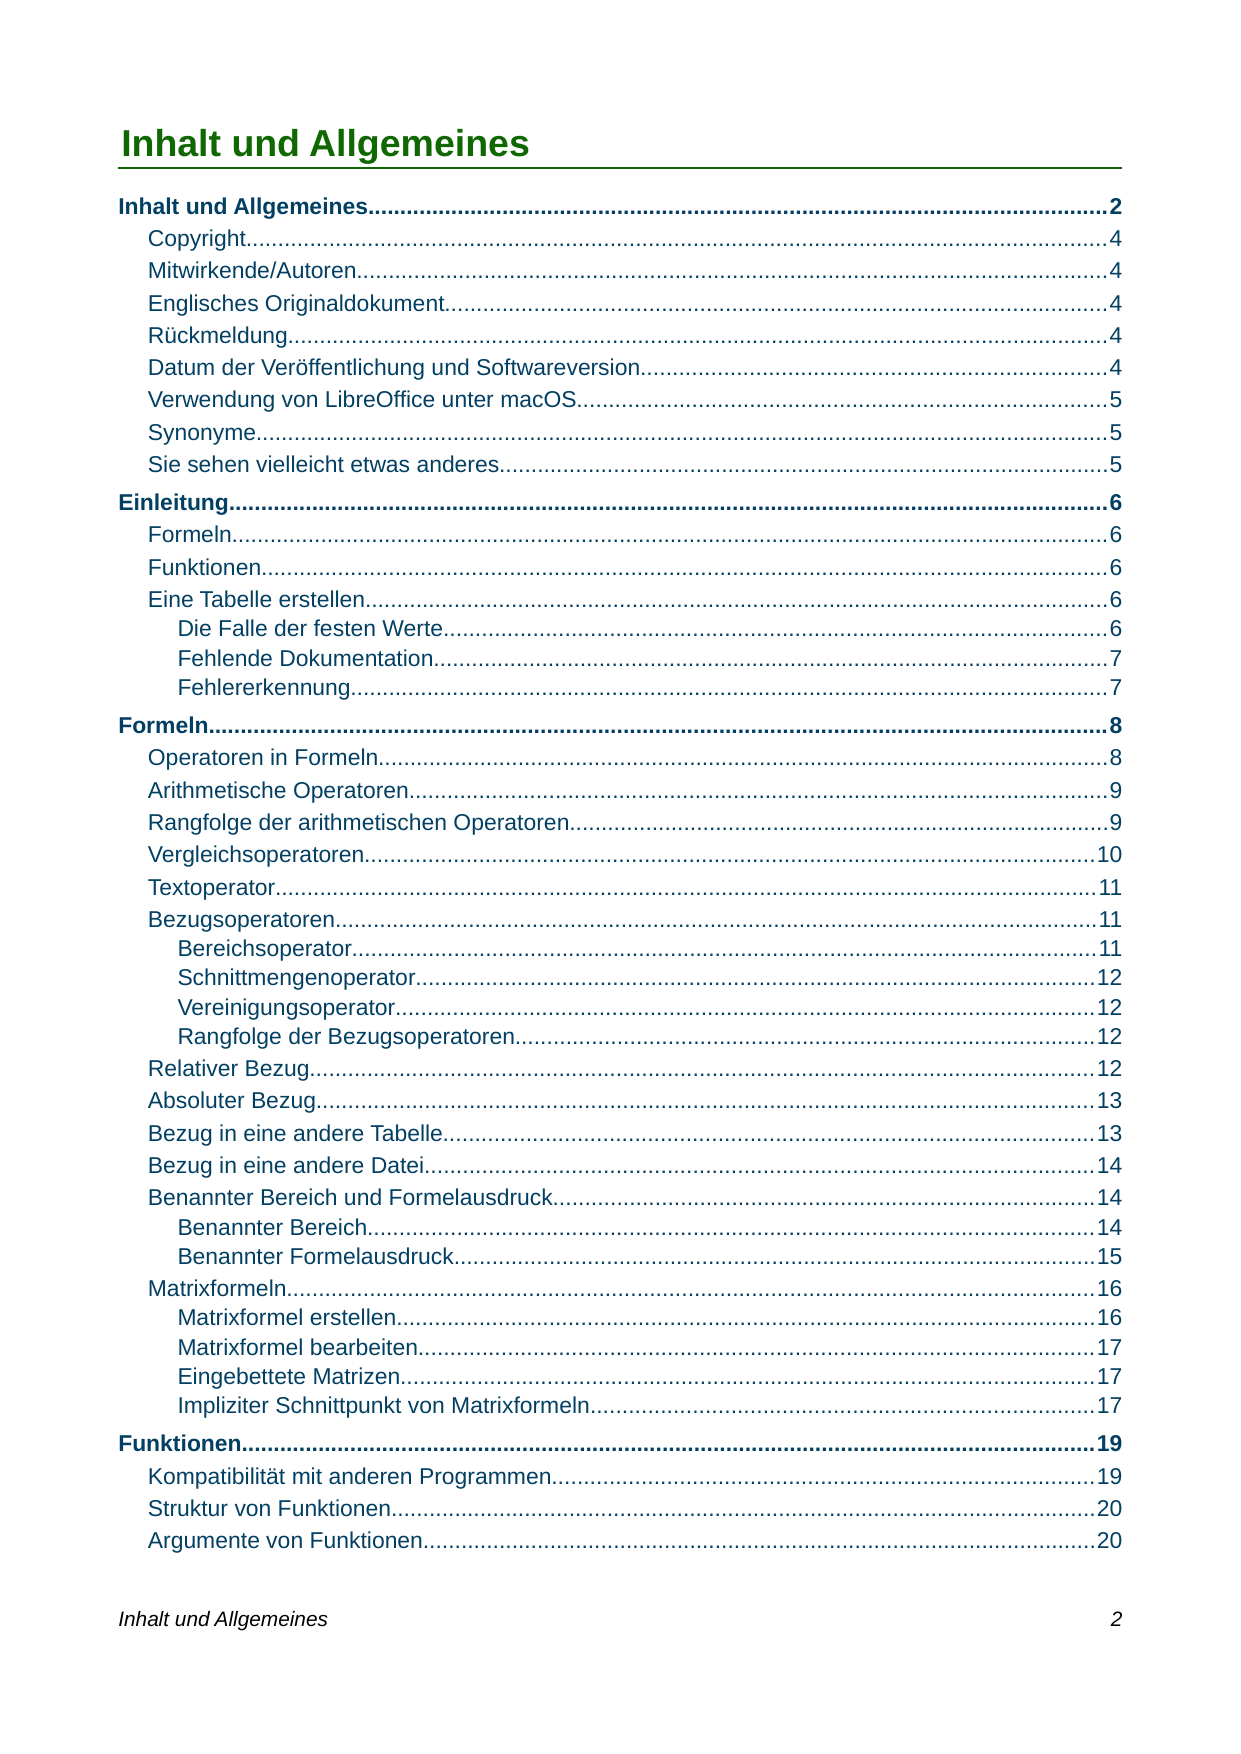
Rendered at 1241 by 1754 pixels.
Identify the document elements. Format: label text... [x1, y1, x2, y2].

text Funktionen 19 [118, 1430, 1122, 1457]
text Kompatibilität mit anderen Programmen 19 [148, 1463, 1122, 1489]
text Bezugsoperatoren 11 [148, 906, 1122, 932]
text Synonyme 5 [148, 419, 1122, 445]
text Benannter Bereich und Formelausdruck 14 [148, 1184, 1122, 1211]
text Matrixformel erstellen 16 [177, 1304, 1122, 1331]
text Funktionen 6 [148, 554, 1122, 580]
text Formeln 6 [148, 521, 1122, 548]
text Vereinigungsoperator 12 [177, 993, 1122, 1020]
text Die Falle der festen Werte 6 [177, 615, 1122, 642]
text Datum der Veröffentlichung und Softwareversion 4 [148, 354, 1122, 381]
text Benannter Bereich 14 [177, 1213, 1122, 1240]
text Rangfolge der arithmetischen Operatoren 9 [148, 809, 1122, 835]
text Matrixformeln 16 [148, 1275, 1122, 1301]
text Operatoren in Formeln 8 [148, 744, 1122, 771]
text Englisches Originaldokument 4 [148, 289, 1122, 316]
text Impliziter Schnittpunkt von Matrixformeln 17 [177, 1392, 1122, 1418]
text Benannter Formelausdruck 15 [177, 1243, 1122, 1269]
text Fehlende Dokumentation 7 [177, 644, 1122, 671]
text Fehlererkennung 7 [177, 674, 1122, 700]
text Arithmetische Operatoren 9 [148, 777, 1122, 803]
text Textoperator 11 [148, 873, 1122, 900]
text Sie sehen vielleicht etwas anderes 5 [148, 451, 1122, 477]
text Einleitung 6 [118, 489, 1122, 516]
text Eine Tabelle erstellen 6 [148, 586, 1122, 612]
text Rangfolge der Bezugsoperatoren 12 [177, 1023, 1122, 1049]
text Bezug in eine andere Datei 14 [148, 1152, 1122, 1178]
text Formeln 8 [118, 712, 1122, 738]
text Bereichsoperator 11 [177, 935, 1122, 961]
text Rückmeldung 4 [148, 322, 1122, 348]
text Inhalt und Allgemeines 2 [118, 193, 1122, 219]
text Matrixformel bearbeiten 17 [177, 1334, 1122, 1360]
text Schnittmengenoperator 12 [177, 964, 1122, 991]
text Copyright 4 [148, 225, 1122, 251]
text Relativer Bezug 12 [148, 1055, 1122, 1081]
text Mitwirkende/Autoren 4 [148, 257, 1122, 284]
text Struktur von Funktionen 20 [148, 1495, 1122, 1521]
text Verwendung von LibreOffice unter macOS 5 [148, 386, 1122, 413]
text Absoluter Bezug 13 [148, 1087, 1122, 1114]
subtitle Inhalt und Allgemeines [118, 118, 1122, 167]
text Bezug in eine andere Tabelle 13 [148, 1120, 1122, 1146]
text Eingebettete Matrizen 17 [177, 1363, 1122, 1389]
text Argumente von Funktionen 20 [148, 1527, 1122, 1553]
text Vergleichsoperatoren 10 [148, 841, 1122, 867]
